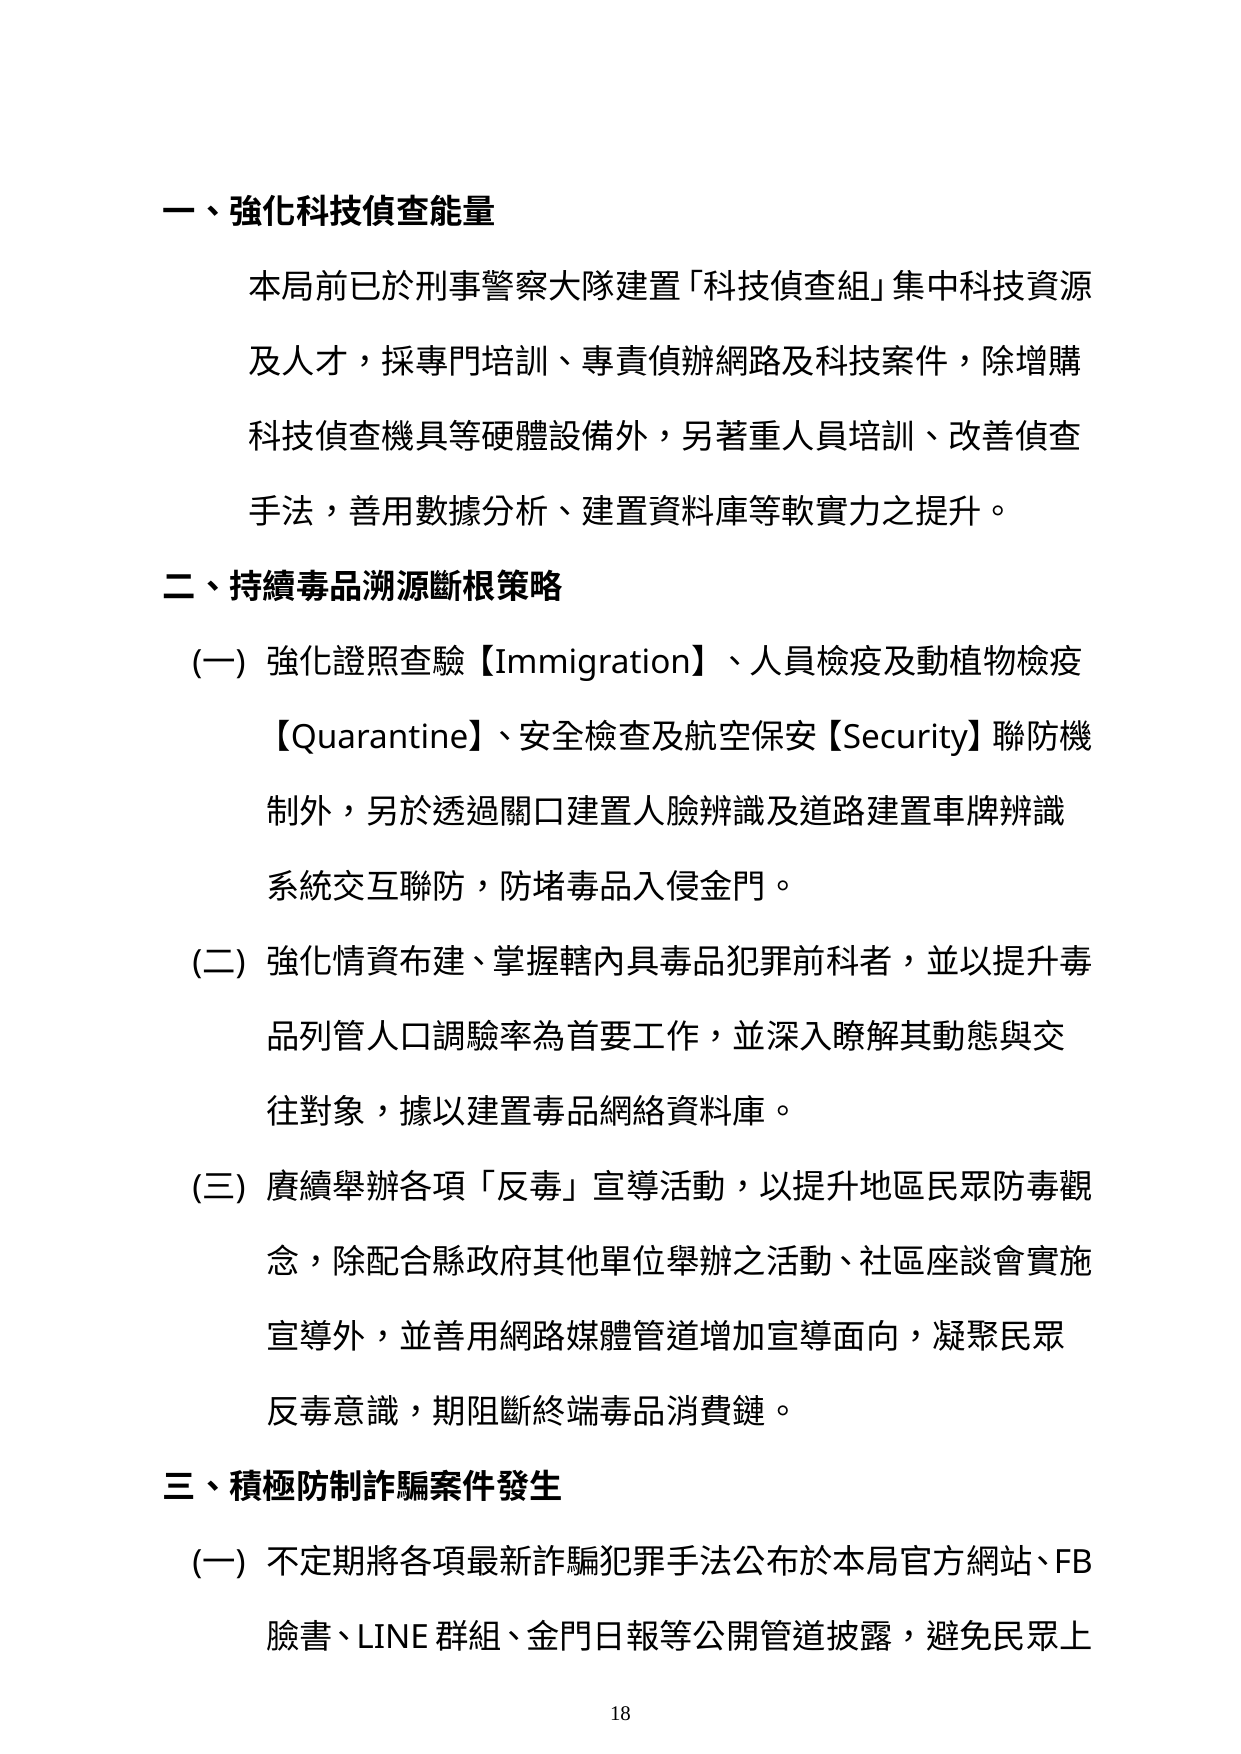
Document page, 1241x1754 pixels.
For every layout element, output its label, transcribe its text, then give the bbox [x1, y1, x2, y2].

list 賡續舉辦各項「反毒」宣導活動，以提升地區民眾防毒觀念，除配合縣政府其他單位舉辦之活動、社區座談會實施宣導外，並善用網路媒體管道增加宣導面向，凝聚民眾反毒意識，期阻斷終端毒品消費鏈。 [192, 1146, 1092, 1446]
text 三、積極防制詐騙案件發生 [163, 1446, 1092, 1521]
list 不定期將各項最新詐騙犯罪手法公布於本局官方網站、FB臉書、LINE群組、金門日報等公開管道披露，避免民眾上當受騙，並將轄內發生之詐騙個案蒐集列為宣導活教材，以強化地區全民防詐騙觀念。 [192, 1521, 1092, 1671]
list 強化證照查驗【Immigration】、人員檢疫及動植物檢疫【Quarantine】、安全檢查及航空保安【Security】聯防機制外，另於透過關口建置人臉辨識及道路建置車牌辨識系統交互聯防，防堵毒品入侵金門。 [192, 621, 1092, 921]
text 本局前已於刑事警察大隊建置「科技偵查組」集中科技資源及人才，採專門培訓、專責偵辦網路及科技案件，除增購科技偵查機具等硬體設備外，另著重人員培訓、改善偵查手法，善用數據分析、建置資料庫等軟實力之提升。 [248, 246, 1092, 546]
list 強化情資布建、掌握轄內具毒品犯罪前科者，並以提升毒品列管人口調驗率為首要工作，並深入瞭解其動態與交往對象，據以建置毒品網絡資料庫。 [192, 921, 1092, 1146]
text 二、持續毒品溯源斷根策略 [163, 546, 1092, 621]
text 一、強化科技偵查能量 [162, 171, 1092, 246]
